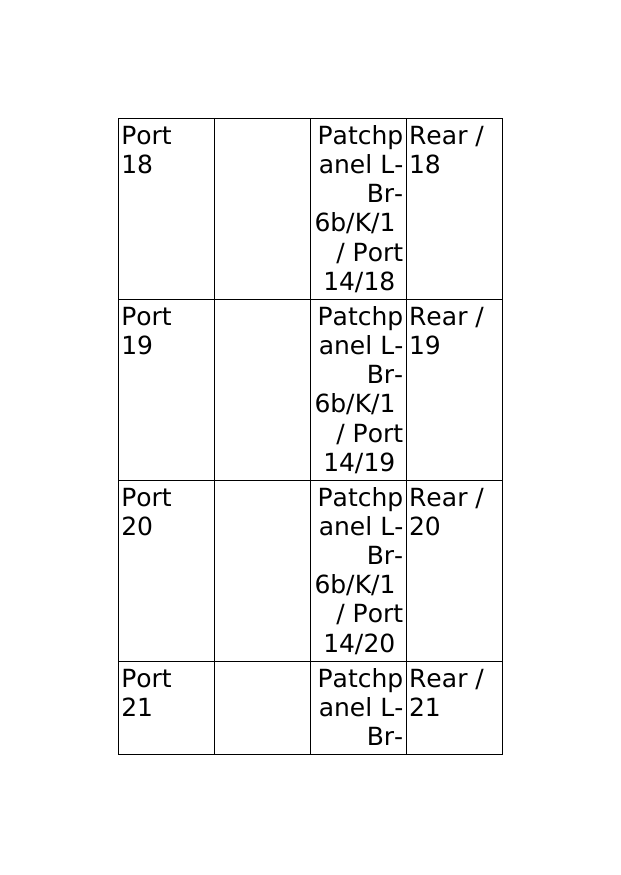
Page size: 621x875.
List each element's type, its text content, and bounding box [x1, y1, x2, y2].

table_cell Rear / 21 [407, 662, 502, 754]
table_cell [215, 300, 310, 480]
table_cell Patchpanel L-Br- [311, 662, 406, 754]
table_cell Port 21 [119, 662, 214, 754]
table_cell [215, 662, 310, 754]
table_cell Rear / 19 [407, 300, 502, 480]
table_cell Patchpanel L-Br-6b/K/1 / Port 14/18 [311, 119, 406, 299]
table_cell Rear / 18 [407, 119, 502, 299]
table_cell Port 19 [119, 300, 214, 480]
table_cell [215, 119, 310, 299]
table_cell Rear / 20 [407, 481, 502, 661]
table_cell Port 18 [119, 119, 214, 299]
table_cell Patchpanel L-Br-6b/K/1 / Port 14/20 [311, 481, 406, 661]
table_cell [215, 481, 310, 661]
table_cell Port 20 [119, 481, 214, 661]
table_cell Patchpanel L-Br-6b/K/1 / Port 14/19 [311, 300, 406, 480]
